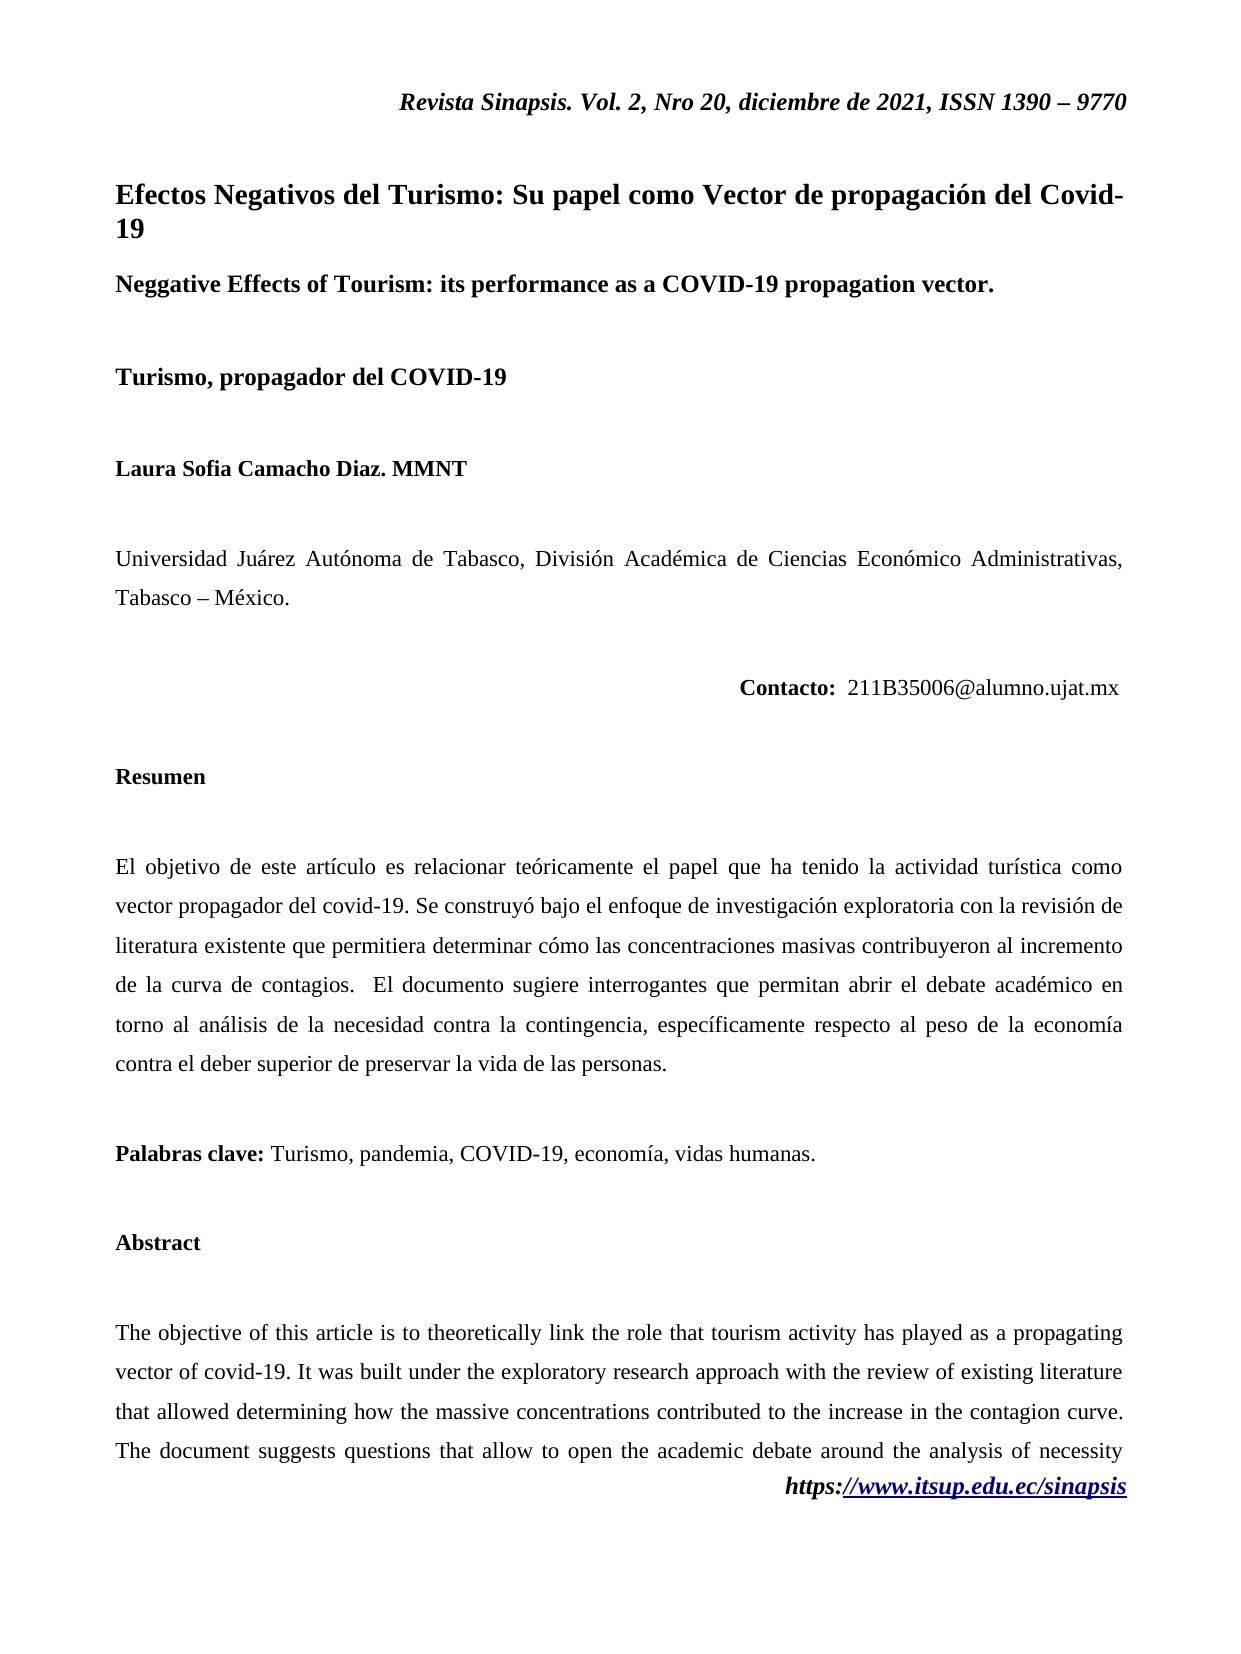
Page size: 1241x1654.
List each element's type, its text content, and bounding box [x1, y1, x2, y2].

text Palabras clave: Turismo, pandemia, COVID-19, economía, vidas humanas. [115, 1140, 1125, 1166]
text El objetivo de este artículo es relacionar teóricamente el papel que ha tenido la actividad turística como vector propagador del covid-19. Se construyó bajo el enfoque de investigación exploratoria con la revisión de literatura existente que permitiera determinar cómo las concentraciones masivas contribuyeron al incremento de la curva de contagios. El documento sugiere interrogantes que permitan abrir el debate académico en torno al análisis de la necesidad contra la contingencia, específicamente respecto al peso de la economía contra el deber superior de preservar la vida de las personas. [115, 853, 1125, 1077]
text Universidad Juárez Autónoma de Tabasco, División Académica de Ciencias Económico Administrativas, Tabasco – México. [115, 545, 1125, 611]
text Laura Sofia Camacho Diaz. MMNT [115, 456, 1125, 482]
text Contacto: 211B35006@alumno.ujat.mx [115, 674, 1125, 700]
text The objective of this article is to theoretically link the role that tourism activity has played as a propagating vector of covid-19. It was built under the exploratory research approach with the review of existing literature that allowed determining how the massive concentrations contributed to the increase in the contagion curve. The document suggests questions that allow to open the academic debate around the analysis of necessity [115, 1319, 1125, 1463]
text Resumen [115, 763, 1125, 790]
text Abstract [115, 1229, 1125, 1256]
text Neggative Effects of Tourism: its performance as a COVID-19 propagation vector. [115, 269, 1125, 298]
text Efectos Negativos del Turismo: Su papel como Vector de propagación del Covid-19 [115, 177, 1125, 244]
text Turismo, propagador del COVID-19 [115, 362, 1125, 391]
